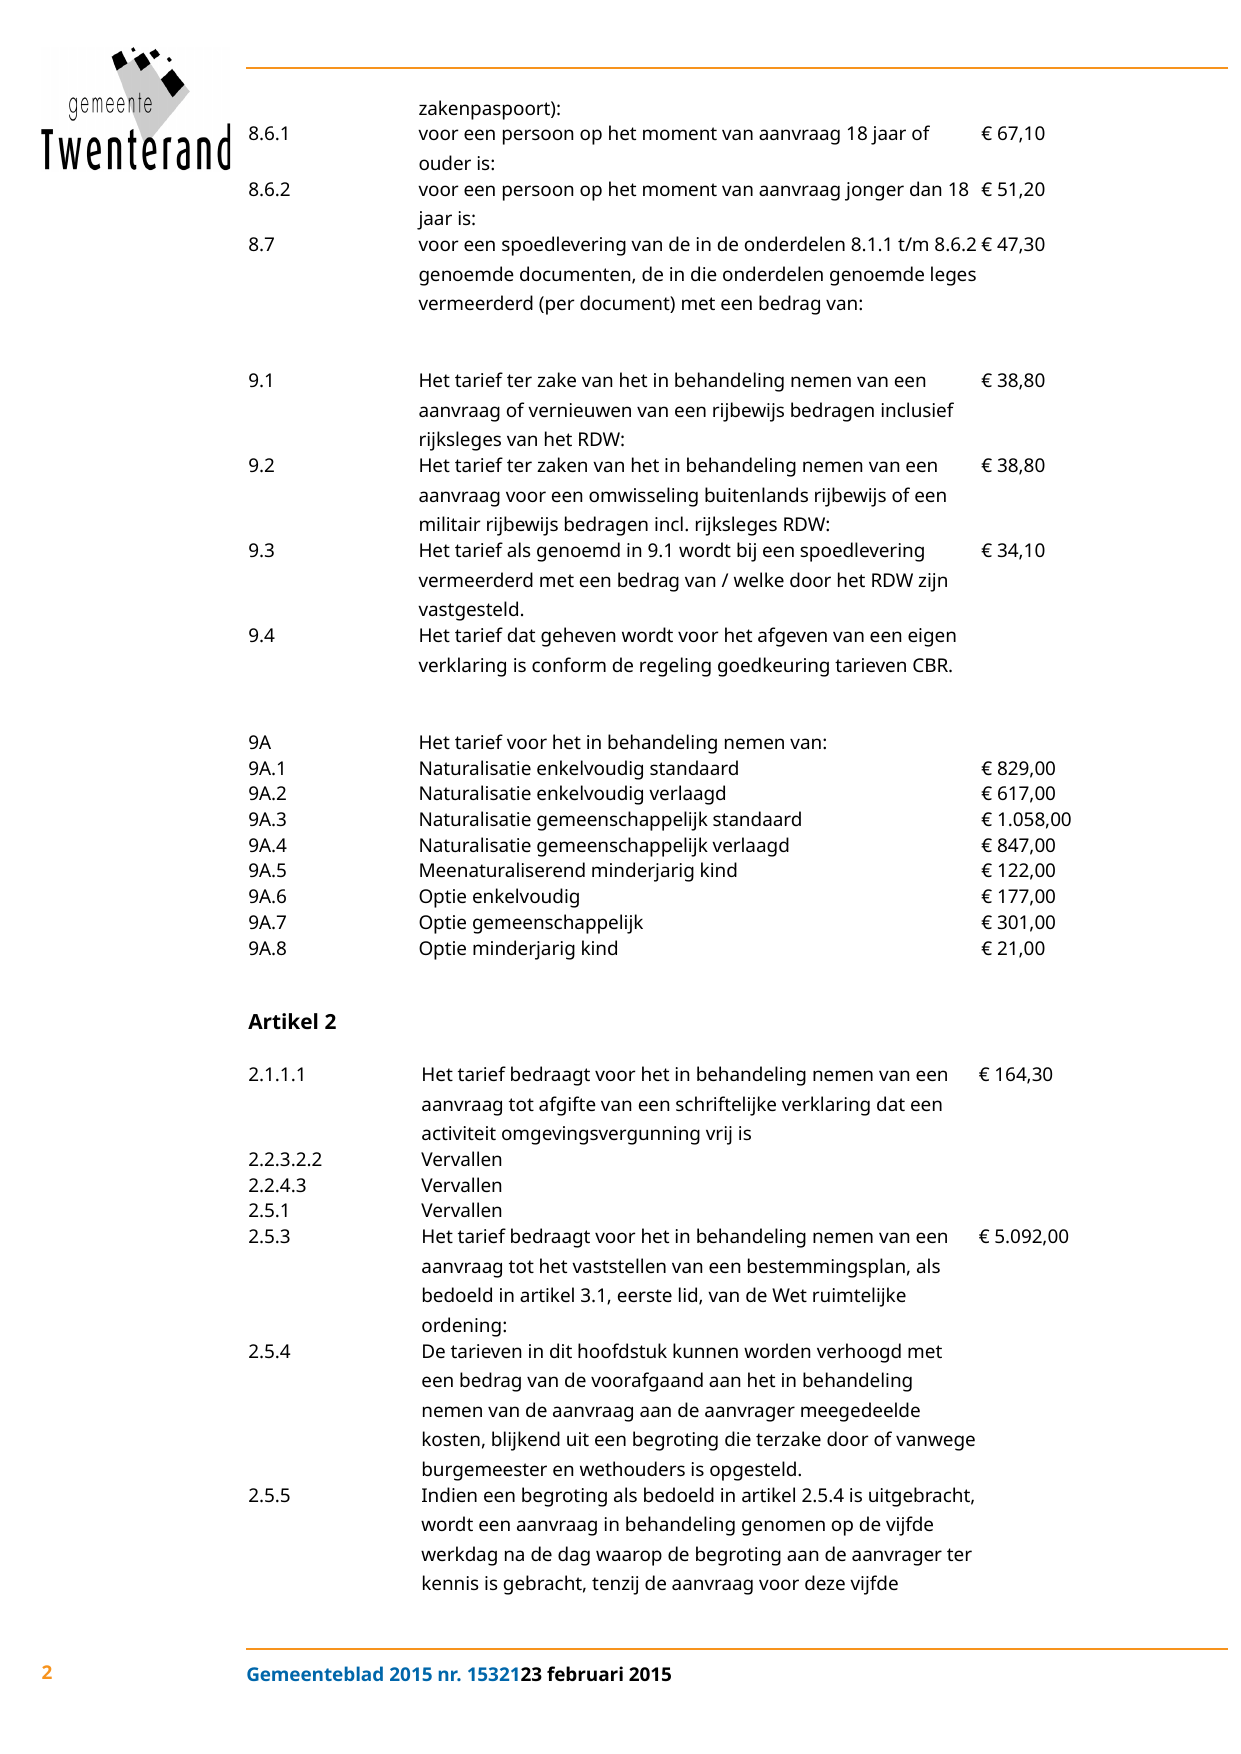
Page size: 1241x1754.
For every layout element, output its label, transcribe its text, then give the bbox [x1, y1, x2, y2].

table_header Het tarief bedraagt voor het in behandeling nemen van een aanvraag tot afgifte van een schriftelijke verklaring dat een activiteit omgevingsvergunning vrij is [421, 1061, 978, 1146]
table_cell 8.7 [248, 231, 418, 316]
table_cell € 617,00 [981, 780, 1152, 806]
table_header 9.1 [248, 368, 418, 452]
table_cell 2.5.4 [248, 1338, 421, 1482]
table_cell 9A.7 [248, 909, 418, 935]
table_cell [979, 1482, 1152, 1596]
table_cell Het tarief bedraagt voor het in behandeling nemen van een aanvraag tot het vaststellen van een bestemmingsplan, als bedoeld in artikel 3.1, eerste lid, van de Wet ruimtelijke ordening: [421, 1223, 978, 1338]
table_cell € 21,00 [981, 935, 1152, 961]
picture [41, 47, 231, 172]
table_header [981, 729, 1152, 755]
table_cell 2.5.1 [248, 1198, 421, 1223]
table_cell € 38,80 [981, 453, 1152, 537]
table_cell [979, 1198, 1152, 1223]
table_cell 9.4 [248, 622, 418, 677]
table_cell Naturalisatie gemeenschappelijk standaard [418, 806, 981, 832]
table_cell 2.5.5 [248, 1482, 421, 1596]
table_cell Optie gemeenschappelijk [418, 909, 981, 935]
table_cell € 829,00 [981, 755, 1152, 780]
table_cell € 5.092,00 [979, 1223, 1152, 1338]
table_cell 8.6.1 [248, 121, 418, 176]
text Artikel 2 [248, 1007, 1152, 1036]
table_cell 9A.3 [248, 806, 418, 832]
table_cell € 47,30 [981, 231, 1152, 316]
table_cell zakenpaspoort): [418, 95, 981, 121]
table_cell [979, 1338, 1152, 1482]
table_cell 9A.6 [248, 883, 418, 909]
table_cell Vervallen [421, 1172, 978, 1198]
table_cell € 67,10 [981, 121, 1152, 176]
table_cell Indien een begroting als bedoeld in artikel 2.5.4 is uitgebracht, wordt een aanvraag in behandeling genomen op de vijfde werkdag na de dag waarop de begroting aan de aanvrager ter kennis is gebracht, tenzij de aanvraag voor deze vijfde [421, 1482, 978, 1596]
table_cell 2.5.3 [248, 1223, 421, 1338]
table_cell 2.2.3.2.2 [248, 1146, 421, 1172]
table_cell Vervallen [421, 1198, 978, 1223]
table_cell € 301,00 [981, 909, 1152, 935]
table_cell voor een spoedlevering van de in de onderdelen 8.1.1 t/m 8.6.2 genoemde documenten, de in die onderdelen genoemde leges vermeerderd (per document) met een bedrag van: [418, 231, 981, 316]
table_header 9A [248, 729, 418, 755]
table_cell 9A.2 [248, 780, 418, 806]
table_cell Vervallen [421, 1146, 978, 1172]
table_cell 9A.1 [248, 755, 418, 780]
table_cell [981, 95, 1152, 121]
table_cell Naturalisatie enkelvoudig standaard [418, 755, 981, 780]
table_cell € 122,00 [981, 858, 1152, 883]
table_cell 8.6.2 [248, 176, 418, 231]
table_cell 2.2.4.3 [248, 1172, 421, 1198]
table_header Het tarief ter zake van het in behandeling nemen van een aanvraag of vernieuwen van een rijbewijs bedragen inclusief rijksleges van het RDW: [418, 368, 981, 452]
table_cell € 34,10 [981, 537, 1152, 622]
table_cell Het tarief dat geheven wordt voor het afgeven van een eigen verklaring is conform de regeling goedkeuring tarieven CBR. [418, 622, 981, 677]
table_cell Naturalisatie gemeenschappelijk verlaagd [418, 832, 981, 858]
table_cell € 51,20 [981, 176, 1152, 231]
table_cell [248, 95, 418, 121]
table_cell € 177,00 [981, 883, 1152, 909]
table_cell [979, 1172, 1152, 1198]
table_cell De tarieven in dit hoofdstuk kunnen worden verhoogd met een bedrag van de voorafgaand aan het in behandeling nemen van de aanvraag aan de aanvrager meegedeelde kosten, blijkend uit een begroting die terzake door of vanwege burgemeester en wethouders is opgesteld. [421, 1338, 978, 1482]
table_cell Het tarief als genoemd in 9.1 wordt bij een spoedlevering vermeerderd met een bedrag van / welke door het RDW zijn vastgesteld. [418, 537, 981, 622]
table_cell 9A.4 [248, 832, 418, 858]
table_header Het tarief voor het in behandeling nemen van: [418, 729, 981, 755]
table_cell voor een persoon op het moment van aanvraag 18 jaar of ouder is: [418, 121, 981, 176]
table_cell 9.2 [248, 453, 418, 537]
table_cell Meenaturaliserend minderjarig kind [418, 858, 981, 883]
table_cell 9A.8 [248, 935, 418, 961]
table_cell Het tarief ter zaken van het in behandeling nemen van een aanvraag voor een omwisseling buitenlands rijbewijs of een militair rijbewijs bedragen incl. rijksleges RDW: [418, 453, 981, 537]
table_cell Optie minderjarig kind [418, 935, 981, 961]
table_cell [979, 1146, 1152, 1172]
table_header € 38,80 [981, 368, 1152, 452]
table_cell [981, 622, 1152, 677]
table_cell voor een persoon op het moment van aanvraag jonger dan 18 jaar is: [418, 176, 981, 231]
table_cell 9.3 [248, 537, 418, 622]
table_cell € 1.058,00 [981, 806, 1152, 832]
table_header 2.1.1.1 [248, 1061, 421, 1146]
table_cell 9A.5 [248, 858, 418, 883]
table_cell Optie enkelvoudig [418, 883, 981, 909]
table_cell € 847,00 [981, 832, 1152, 858]
table_cell Naturalisatie enkelvoudig verlaagd [418, 780, 981, 806]
table_header € 164,30 [979, 1061, 1152, 1146]
